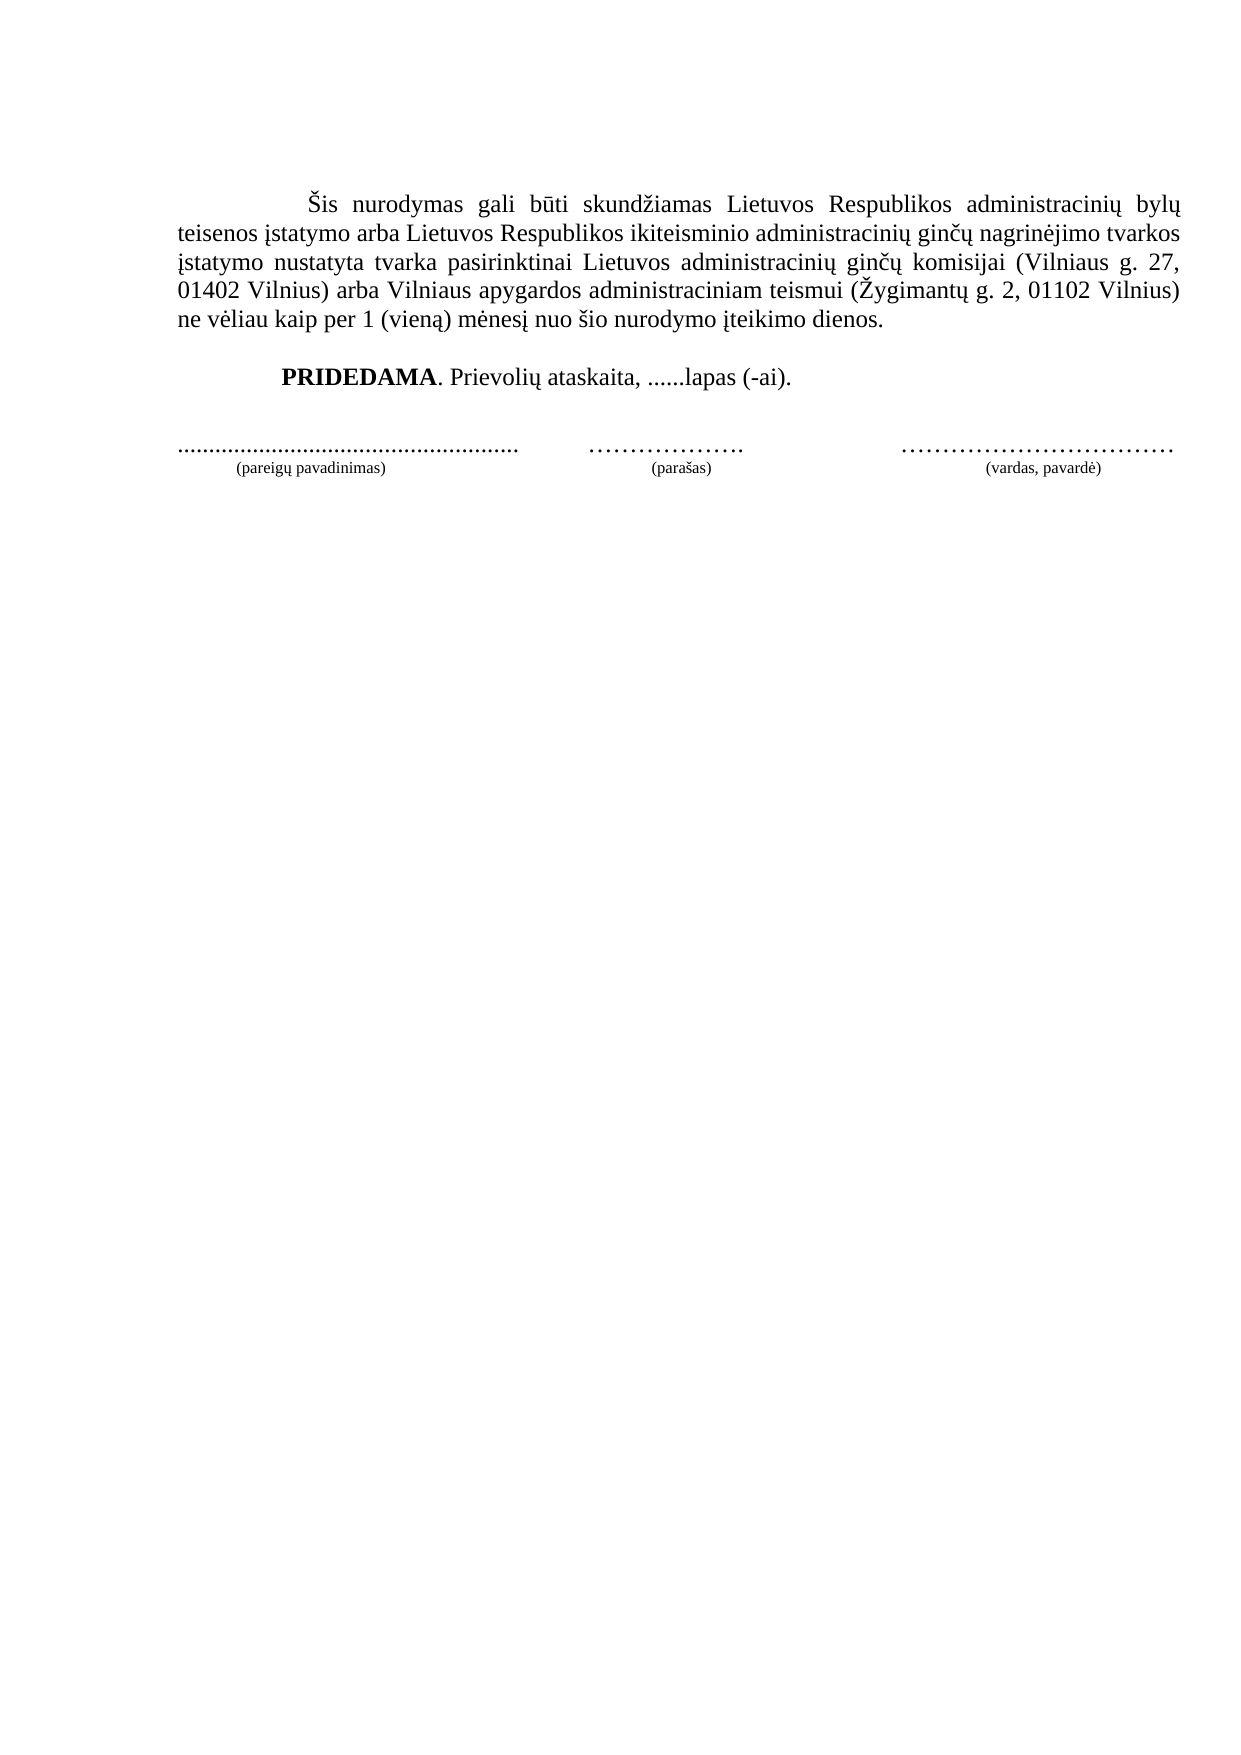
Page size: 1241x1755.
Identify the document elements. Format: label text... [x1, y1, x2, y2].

text Šis nurodymas gali būti skundžiamas Lietuvos Respublikos administracinių bylų teisenos įstatymo arba Lietuvos Respublikos ikiteisminio administracinių ginčų nagrinėjimo tvarkos įstatymo nustatyta tvarka pasirinktinai Lietuvos administracinių ginčų komisijai (Vilniaus g. 27, 01402 Vilnius) arba Vilniaus apygardos administraciniam teismui (Žygimantų g. 2, 01102 Vilnius) ne vėliau kaip per 1 (vieną) mėnesį nuo šio nurodymo įteikimo dienos. [177, 189, 1181, 333]
text ………………. …………………………… [177, 429, 1181, 458]
text (pareigų pavadinimas) (parašas) (vardas, pavardė) [177, 458, 1181, 477]
text PRIDEDAMA. Prievolių ataskaita, ......lapas (-ai). [177, 362, 1181, 391]
